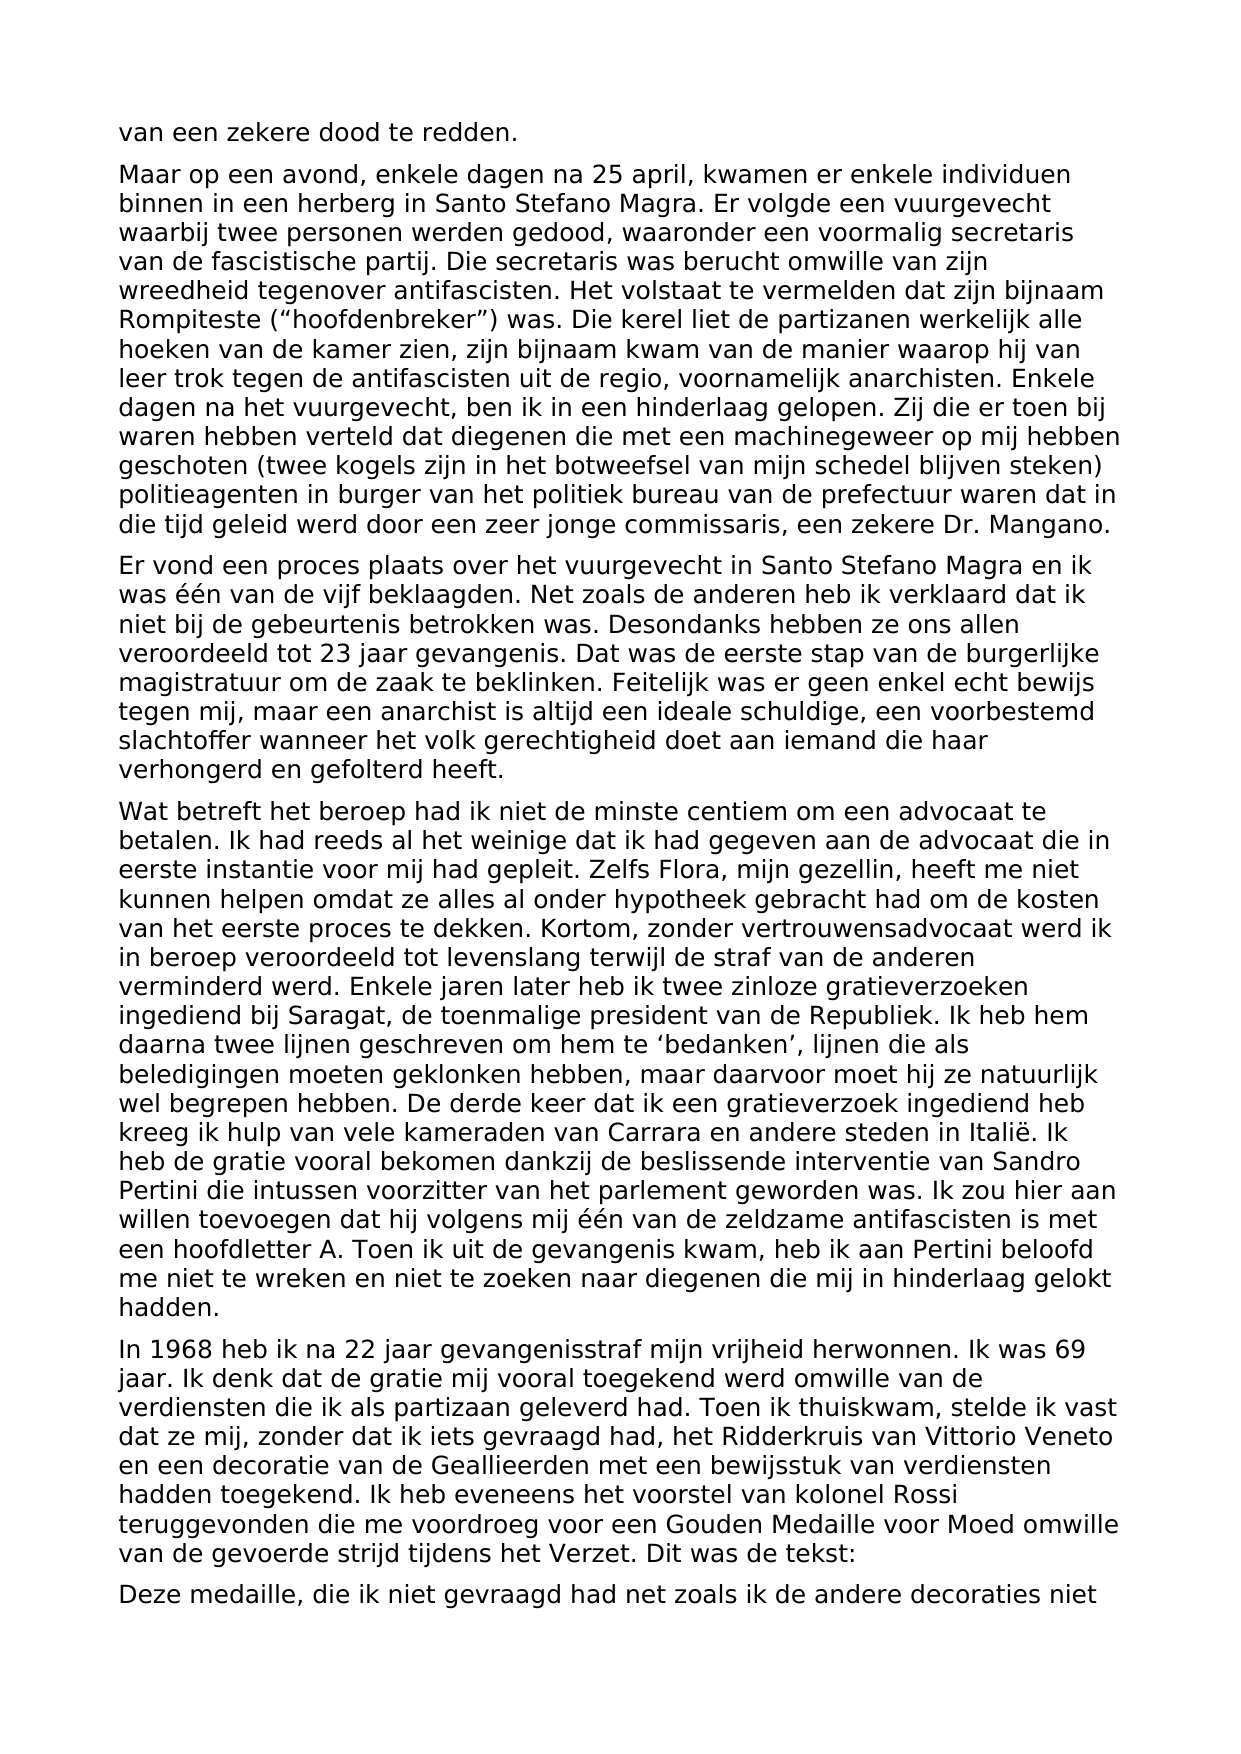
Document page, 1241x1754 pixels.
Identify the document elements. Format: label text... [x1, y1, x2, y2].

text In 1968 heb ik na 22 jaar gevangenisstraf mijn vrijheid herwonnen. Ik was 69 jaar. Ik denk dat de gratie mij vooral toegekend werd omwille van de verdiensten die ik als partizaan geleverd had. Toen ik thuiskwam, stelde ik vast dat ze mij, zonder dat ik iets gevraagd had, het Ridderkruis van Vittorio Veneto en een decoratie van de Geallieerden met een bewijsstuk van verdiensten hadden toegekend. Ik heb eveneens het voorstel van kolonel Rossi teruggevonden die me voordroeg voor een Gouden Medaille voor Moed omwille van de gevoerde strijd tijdens het Verzet. Dit was de tekst: [118, 1335, 1122, 1568]
text Maar op een avond, enkele dagen na 25 april, kwamen er enkele individuen binnen in een herberg in Santo Stefano Magra. Er volgde een vuurgevecht waarbij twee personen werden gedood, waaronder een voormalig secretaris van de fascistische partij. Die secretaris was berucht omwille van zijn wreedheid tegenover antifascisten. Het volstaat te vermelden dat zijn bijnaam Rompiteste (“hoofdenbreker”) was. Die kerel liet de partizanen werkelijk alle hoeken van de kamer zien, zijn bijnaam kwam van de manier waarop hij van leer trok tegen de antifascisten uit de regio, voornamelijk anarchisten. Enkele dagen na het vuurgevecht, ben ik in een hinderlaag gelopen. Zij die er toen bij waren hebben verteld dat diegenen die met een machinegeweer op mij hebben geschoten (twee kogels zijn in het botweefsel van mijn schedel blijven steken) politieagenten in burger van het politiek bureau van de prefectuur waren dat in die tijd geleid werd door een zeer jonge commissaris, een zekere Dr. Mangano. [118, 160, 1122, 539]
text Wat betreft het beroep had ik niet de minste centiem om een advocaat te betalen. Ik had reeds al het weinige dat ik had gegeven aan de advocaat die in eerste instantie voor mij had gepleit. Zelfs Flora, mijn gezellin, heeft me niet kunnen helpen omdat ze alles al onder hypotheek gebracht had om de kosten van het eerste proces te dekken. Kortom, zonder vertrouwensadvocaat werd ik in beroep veroordeeld tot levenslang terwijl de straf van de anderen verminderd werd. Enkele jaren later heb ik twee zinloze gratieverzoeken ingediend bij Saragat, de toenmalige president van de Republiek. Ik heb hem daarna twee lijnen geschreven om hem te ‘bedanken’, lijnen die als beledigingen moeten geklonken hebben, maar daarvoor moet hij ze natuurlijk wel begrepen hebben. De derde keer dat ik een gratieverzoek ingediend heb kreeg ik hulp van vele kameraden van Carrara en andere steden in Italië. Ik heb de gratie vooral bekomen dankzij de beslissende interventie van Sandro Pertini die intussen voorzitter van het parlement geworden was. Ik zou hier aan willen toevoegen dat hij volgens mij één van de zeldzame antifascisten is met een hoofdletter A. Toen ik uit de gevangenis kwam, heb ik aan Pertini beloofd me niet te wreken en niet te zoeken naar diegenen die mij in hinderlaag gelokt hadden. [118, 797, 1122, 1322]
text Er vond een proces plaats over het vuurgevecht in Santo Stefano Magra en ik was één van de vijf beklaagden. Net zoals de anderen heb ik verklaard dat ik niet bij de gebeurtenis betrokken was. Desondanks hebben ze ons allen veroordeeld tot 23 jaar gevangenis. Dat was de eerste stap van de burgerlijke magistratuur om de zaak te beklinken. Feitelijk was er geen enkel echt bewijs tegen mij, maar een anarchist is altijd een ideale schuldige, een voorbestemd slachtoﬀer wanneer het volk gerechtigheid doet aan iemand die haar verhongerd en gefolterd heeft. [118, 551, 1122, 785]
text van een zekere dood te redden. [118, 118, 1122, 147]
text Deze medaille, die ik niet gevraagd had net zoals ik de andere decoraties niet [118, 1581, 1122, 1610]
